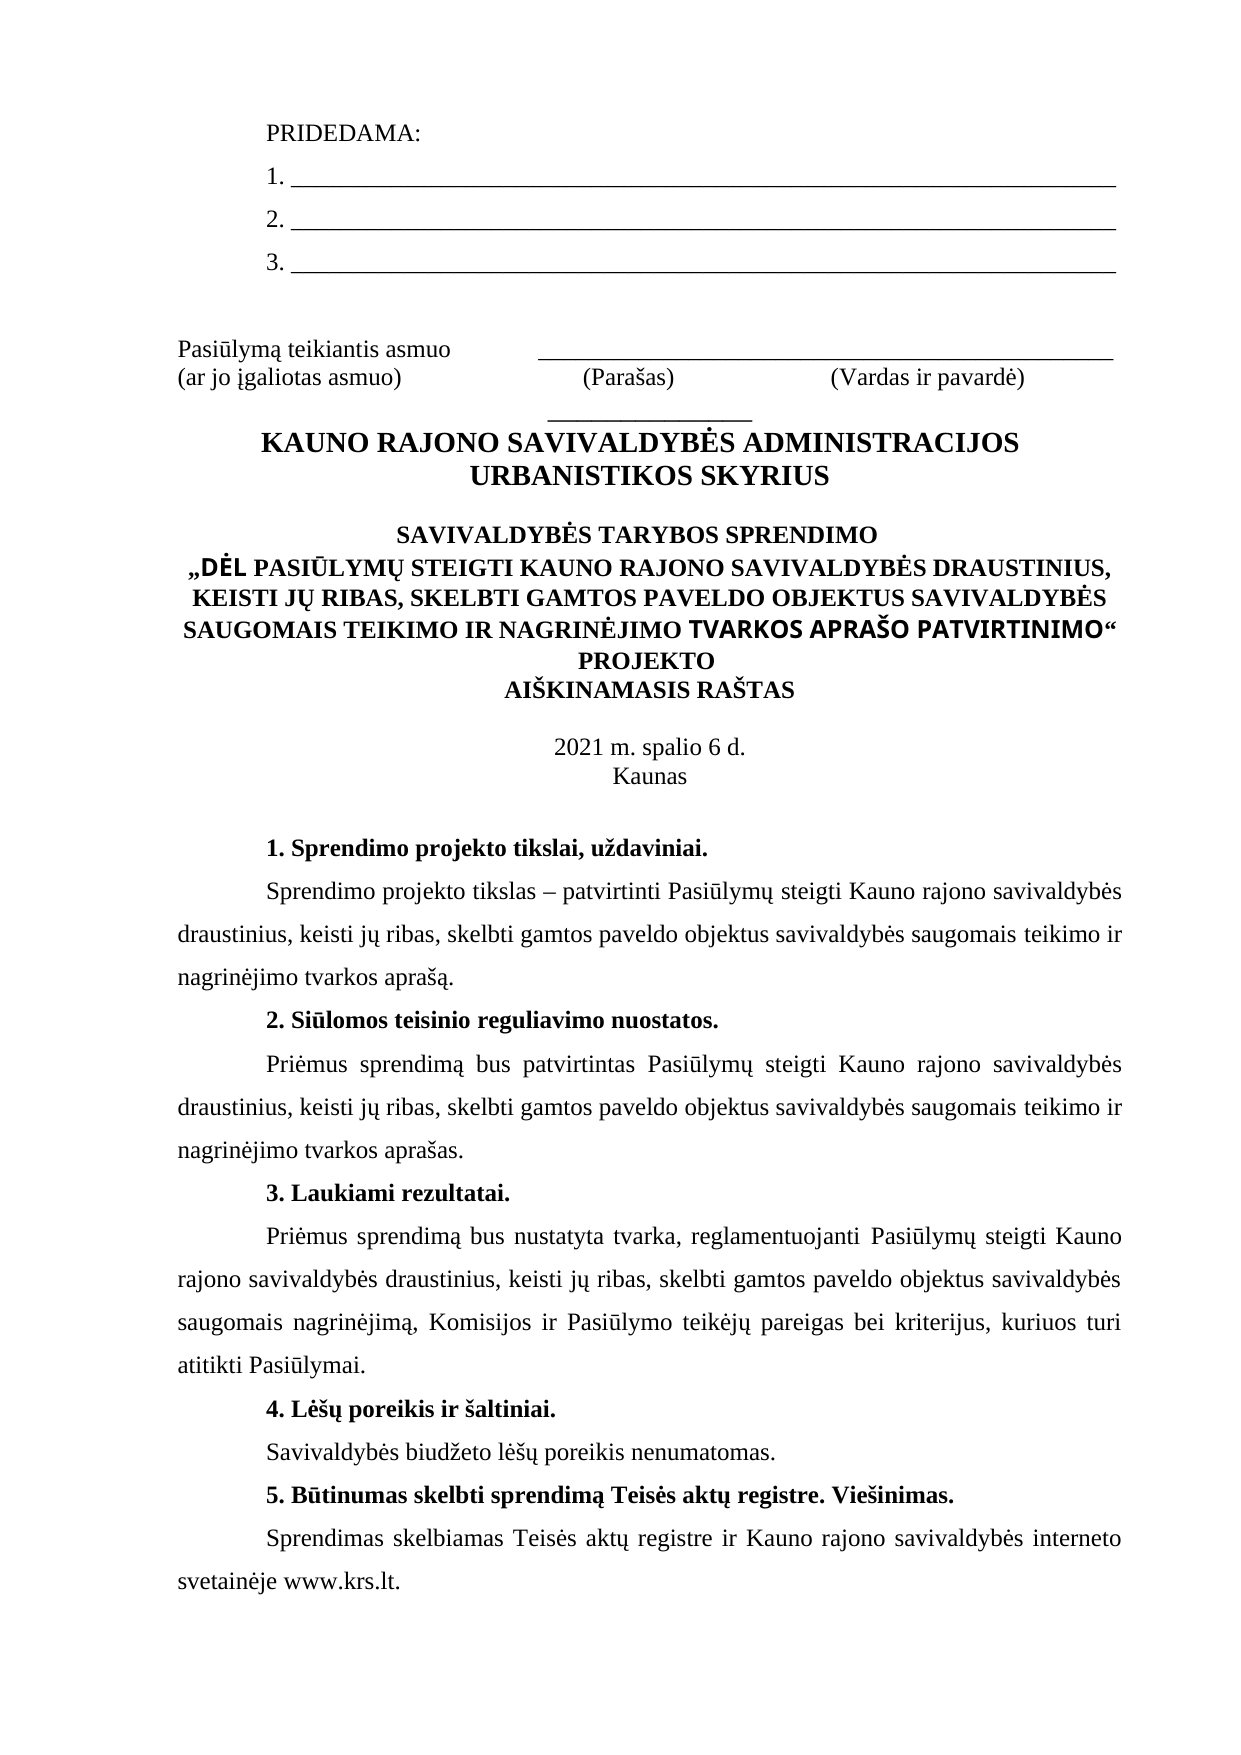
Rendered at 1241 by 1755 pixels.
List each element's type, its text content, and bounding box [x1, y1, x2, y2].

text Pasiūlymą teikiantis asmuo ______________________________________________ [177, 334, 1122, 362]
text Kaunas [177, 761, 1122, 790]
text Savivaldybės biudžeto lėšų poreikis nenumatomas. [177, 1437, 1122, 1466]
text PRIDEDAMA: [177, 118, 1122, 147]
text 3. __________________________________________________________________ [177, 247, 1122, 276]
text ______________ [177, 391, 1122, 425]
text 2. __________________________________________________________________ [177, 204, 1122, 233]
text „DĖL PASIŪLYMŲ STEIGTI KAUNO RAJONO SAVIVALDYBĖS DRAUSTINIUS, KEISTI JŲ RIBAS, SKELBTI GAMTOS PAVELDO OBJEKTUS SAVIVALDYBĖS SAUGOMAIS TEIKIMO IR NAGRINĖJIMO TVARKOS APRAŠO PATVIRTINIMO“ PROJEKTO [177, 549, 1122, 675]
text KAUNO RAJONO SAVIVALDYBĖS ADMINISTRACIJOS URBANISTIKOS SKYRIUS [158, 425, 1122, 492]
text AIŠKINAMASIS RAŠTAS [177, 675, 1122, 704]
text 1. Sprendimo projekto tikslai, uždaviniai. [177, 833, 1122, 862]
text 5. Būtinumas skelbti sprendimą Teisės aktų registre. Viešinimas. [177, 1480, 1122, 1509]
text (ar jo įgaliotas asmuo) (Parašas) (Vardas ir pavardė) [177, 362, 1122, 391]
text 1. __________________________________________________________________ [177, 161, 1122, 190]
text 3. Laukiami rezultatai. [177, 1178, 1122, 1207]
text 2. Siūlomos teisinio reguliavimo nuostatos. [177, 1006, 1122, 1034]
text 4. Lėšų poreikis ir šaltiniai. [177, 1394, 1122, 1422]
text SAVIVALDYBĖS TARYBOS SPRENDIMO [158, 521, 1122, 549]
text Priėmus sprendimą bus nustatyta tvarka, reglamentuojanti Pasiūlymų steigti Kauno rajono savivaldybės draustinius, keisti jų ribas, skelbti gamtos paveldo objektus savivaldybės saugomais nagrinėjimą, Komisijos ir Pasiūlymo teikėjų pareigas bei kriterijus, kuriuos turi atitikti Pasiūlymai. [177, 1221, 1122, 1379]
text 2021 m. spalio 6 d. [177, 732, 1122, 761]
text Sprendimo projekto tikslas – patvirtinti Pasiūlymų steigti Kauno rajono savivaldybės draustinius, keisti jų ribas, skelbti gamtos paveldo objektus savivaldybės saugomais teikimo ir nagrinėjimo tvarkos aprašą. [177, 876, 1122, 991]
text Priėmus sprendimą bus patvirtintas Pasiūlymų steigti Kauno rajono savivaldybės draustinius, keisti jų ribas, skelbti gamtos paveldo objektus savivaldybės saugomais teikimo ir nagrinėjimo tvarkos aprašas. [177, 1049, 1122, 1164]
text Sprendimas skelbiamas Teisės aktų registre ir Kauno rajono savivaldybės interneto svetainėje www.krs.lt. [177, 1523, 1122, 1595]
